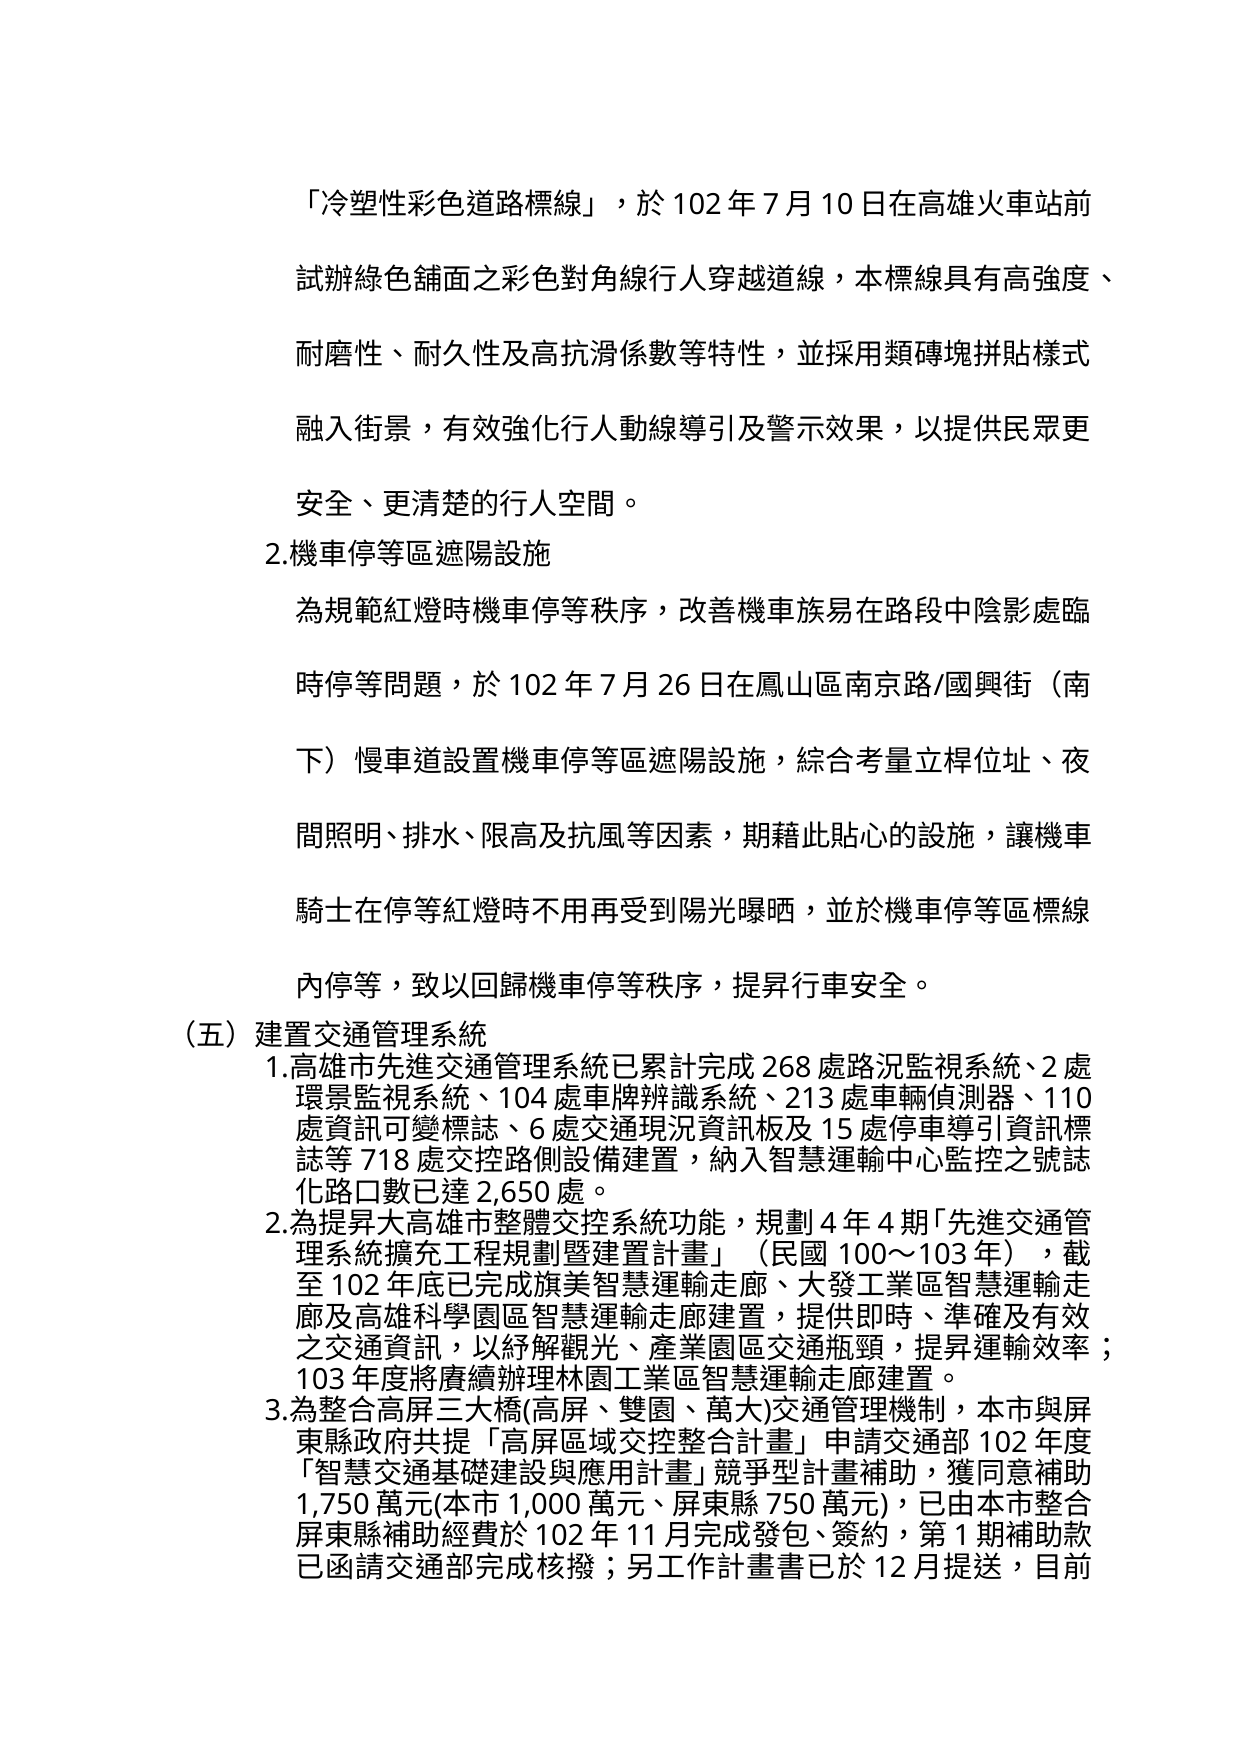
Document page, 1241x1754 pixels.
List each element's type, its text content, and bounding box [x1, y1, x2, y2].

text 1.高雄市先進交通管理系統已累計完成268處路況監視系統、2處環景監視系統、104處車牌辨識系統、213處車輛偵測器、110處資訊可變標誌、6處交通現況資訊板及15處停車導引資訊標誌等718處交控路側設備建置，納入智慧運輸中心監控之號誌化路口數已達2,650處。 [264, 1052, 1092, 1208]
text 2.為提昇大高雄市整體交控系統功能，規劃4年4期「先進交通管理系統擴充工程規劃暨建置計畫」（民國100～103年），截至102年底已完成旗美智慧運輸走廊、大發工業區智慧運輸走廊及高雄科學園區智慧運輸走廊建置，提供即時、準確及有效之交通資訊，以紓解觀光、產業園區交通瓶頸，提昇運輸效率；103年度將賡續辦理林園工業區智慧運輸走廊建置。 [264, 1208, 1092, 1396]
text （五）建置交通管理系統 [148, 1021, 1092, 1052]
text 為提昇行人步行安全，發揮「公路正義」精神，交通局應用新式「冷塑性彩色道路標線」，於102年7月10日在高雄火車站前試辦綠色舖面之彩色對角線行人穿越道線，本標線具有高強度、耐磨性、耐久性及高抗滑係數等特性，並採用類磚塊拼貼樣式融入街景，有效強化行人動線導引及警示效果，以提供民眾更安全、更清楚的行人空間。 [295, 164, 1092, 539]
text 3.為整合高屏三大橋(高屏、雙園、萬大)交通管理機制，本市與屏東縣政府共提「高屏區域交控整合計畫」申請交通部102年度「智慧交通基礎建設與應用計畫」競爭型計畫補助，獲同意補助1,750萬元(本市1,000萬元、屏東縣750萬元)，已由本市整合屏東縣補助經費於102年11月完成發包、簽約，第1期補助款已函請交通部完成核撥；另工作計畫書已於12月提送，目前 [264, 1396, 1092, 1583]
text 為規範紅燈時機車停等秩序，改善機車族易在路段中陰影處臨時停等問題，於102年7月26日在鳳山區南京路/國興街（南下）慢車道設置機車停等區遮陽設施，綜合考量立桿位址、夜間照明、排水、限高及抗風等因素，期藉此貼心的設施，讓機車騎士在停等紅燈時不用再受到陽光曝晒，並於機車停等區標線內停等，致以回歸機車停等秩序，提昇行車安全。 [295, 571, 1092, 1021]
text 2.機車停等區遮陽設施 [264, 539, 1092, 571]
